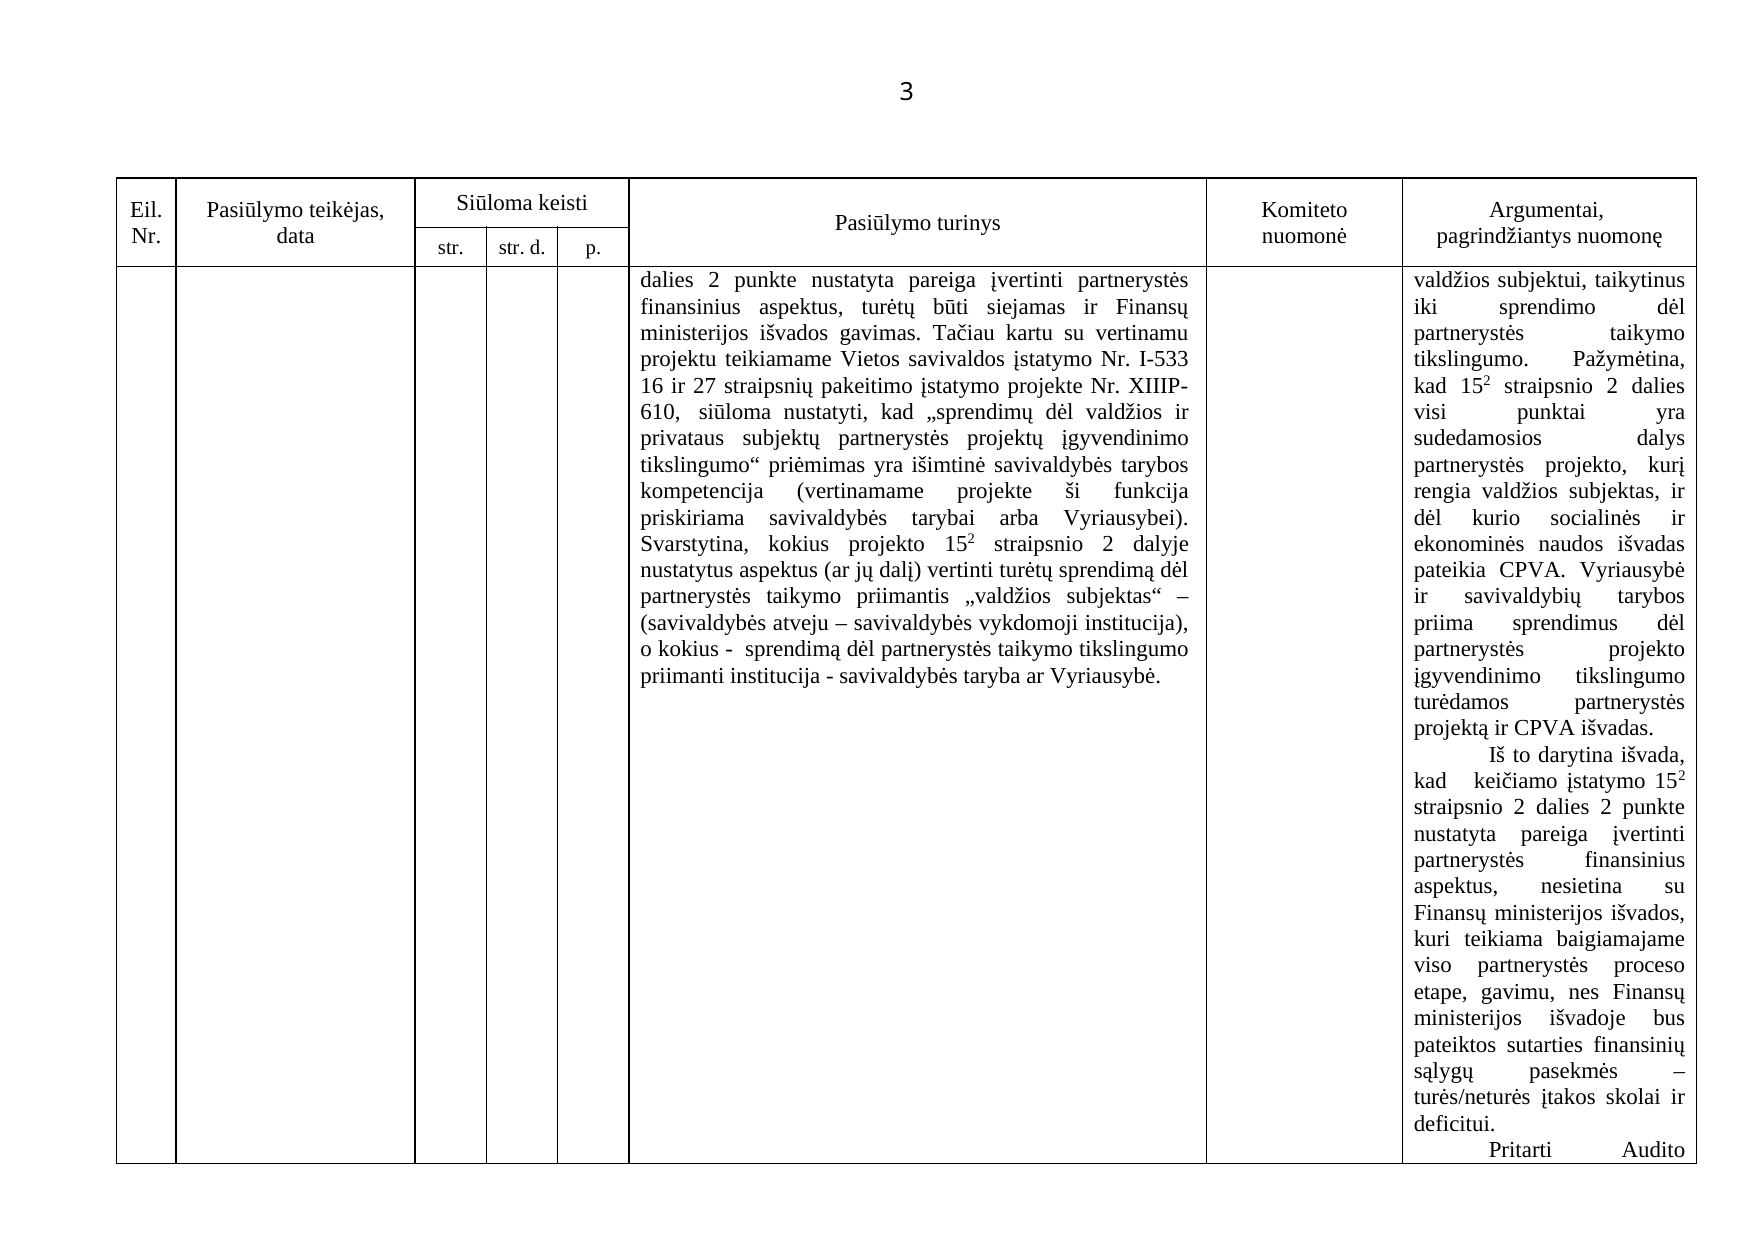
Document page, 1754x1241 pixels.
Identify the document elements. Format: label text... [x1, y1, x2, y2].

table_cell dalies 2 punkte nustatyta pareiga įvertinti partnerystės finansinius aspektus, turėtų būti siejamas ir Finansų ministerijos išvados gavimas. Tačiau kartu su vertinamu projektu teikiamame Vietos savivaldos įstatymo Nr. I-533 16 ir 27 straipsnių pakeitimo įstatymo projekte Nr. XIIIP-610, siūloma nustatyti, kad „sprendimų dėl valdžios ir privataus subjektų partnerystės projektų įgyvendinimo tikslingumo“ priėmimas yra išimtinė savivaldybės tarybos kompetencija (vertinamame projekte ši funkcija priskiriama savivaldybės tarybai arba Vyriausybei). Svarstytina, kokius projekto 152 straipsnio 2 dalyje nustatytus aspektus (ar jų dalį) vertinti turėtų sprendimą dėl partnerystės taikymo priimantis „valdžios subjektas“ – (savivaldybės atveju – savivaldybės vykdomoji institucija), o kokius - sprendimą dėl partnerystės taikymo tikslingumo priimanti institucija - savivaldybės taryba ar Vyriausybė. [630, 267, 1206, 1162]
table_cell [117, 267, 175, 1162]
table_cell str. [416, 228, 486, 266]
table_header Pasiūlymo turinys [630, 179, 1206, 266]
table_header Argumentai, pagrindžiantys nuomonę [1403, 179, 1696, 266]
table_cell p. [558, 228, 628, 266]
table_cell [558, 267, 628, 1162]
table_cell str. d. [487, 228, 557, 266]
table_cell [416, 267, 486, 1162]
table_cell valdžios subjektui, taikytinus iki sprendimo dėl partnerystės taikymo tikslingumo. Pažymėtina, kad 152 straipsnio 2 dalies visi punktai yra sudedamosios dalys partnerystės projekto, kurį rengia valdžios subjektas, ir dėl kurio socialinės ir ekonominės naudos išvadas pateikia CPVA. Vyriausybė ir savivaldybių tarybos priima sprendimus dėl partnerystės projekto įgyvendinimo tikslingumo turėdamos partnerystės projektą ir CPVA išvadas. Iš to darytina išvada, kad keičiamo įstatymo 152 straipsnio 2 dalies 2 punkte nustatyta pareiga įvertinti partnerystės finansinius aspektus, nesietina su Finansų ministerijos išvados, kuri teikiama baigiamajame viso partnerystės proceso etape, gavimu, nes Finansų ministerijos išvadoje bus pateiktos sutarties finansinių sąlygų pasekmės – turės/neturės įtakos skolai ir deficitui. Pritarti Audito [1403, 267, 1696, 1162]
table_header Pasiūlymo teikėjas, data [177, 179, 414, 266]
table_cell [487, 267, 557, 1162]
table_cell [177, 267, 414, 1162]
table_header Komiteto nuomonė [1207, 179, 1402, 266]
table_cell [1207, 267, 1402, 1162]
table_header Eil. Nr. [117, 179, 175, 266]
table_header Siūloma keisti [416, 179, 628, 226]
